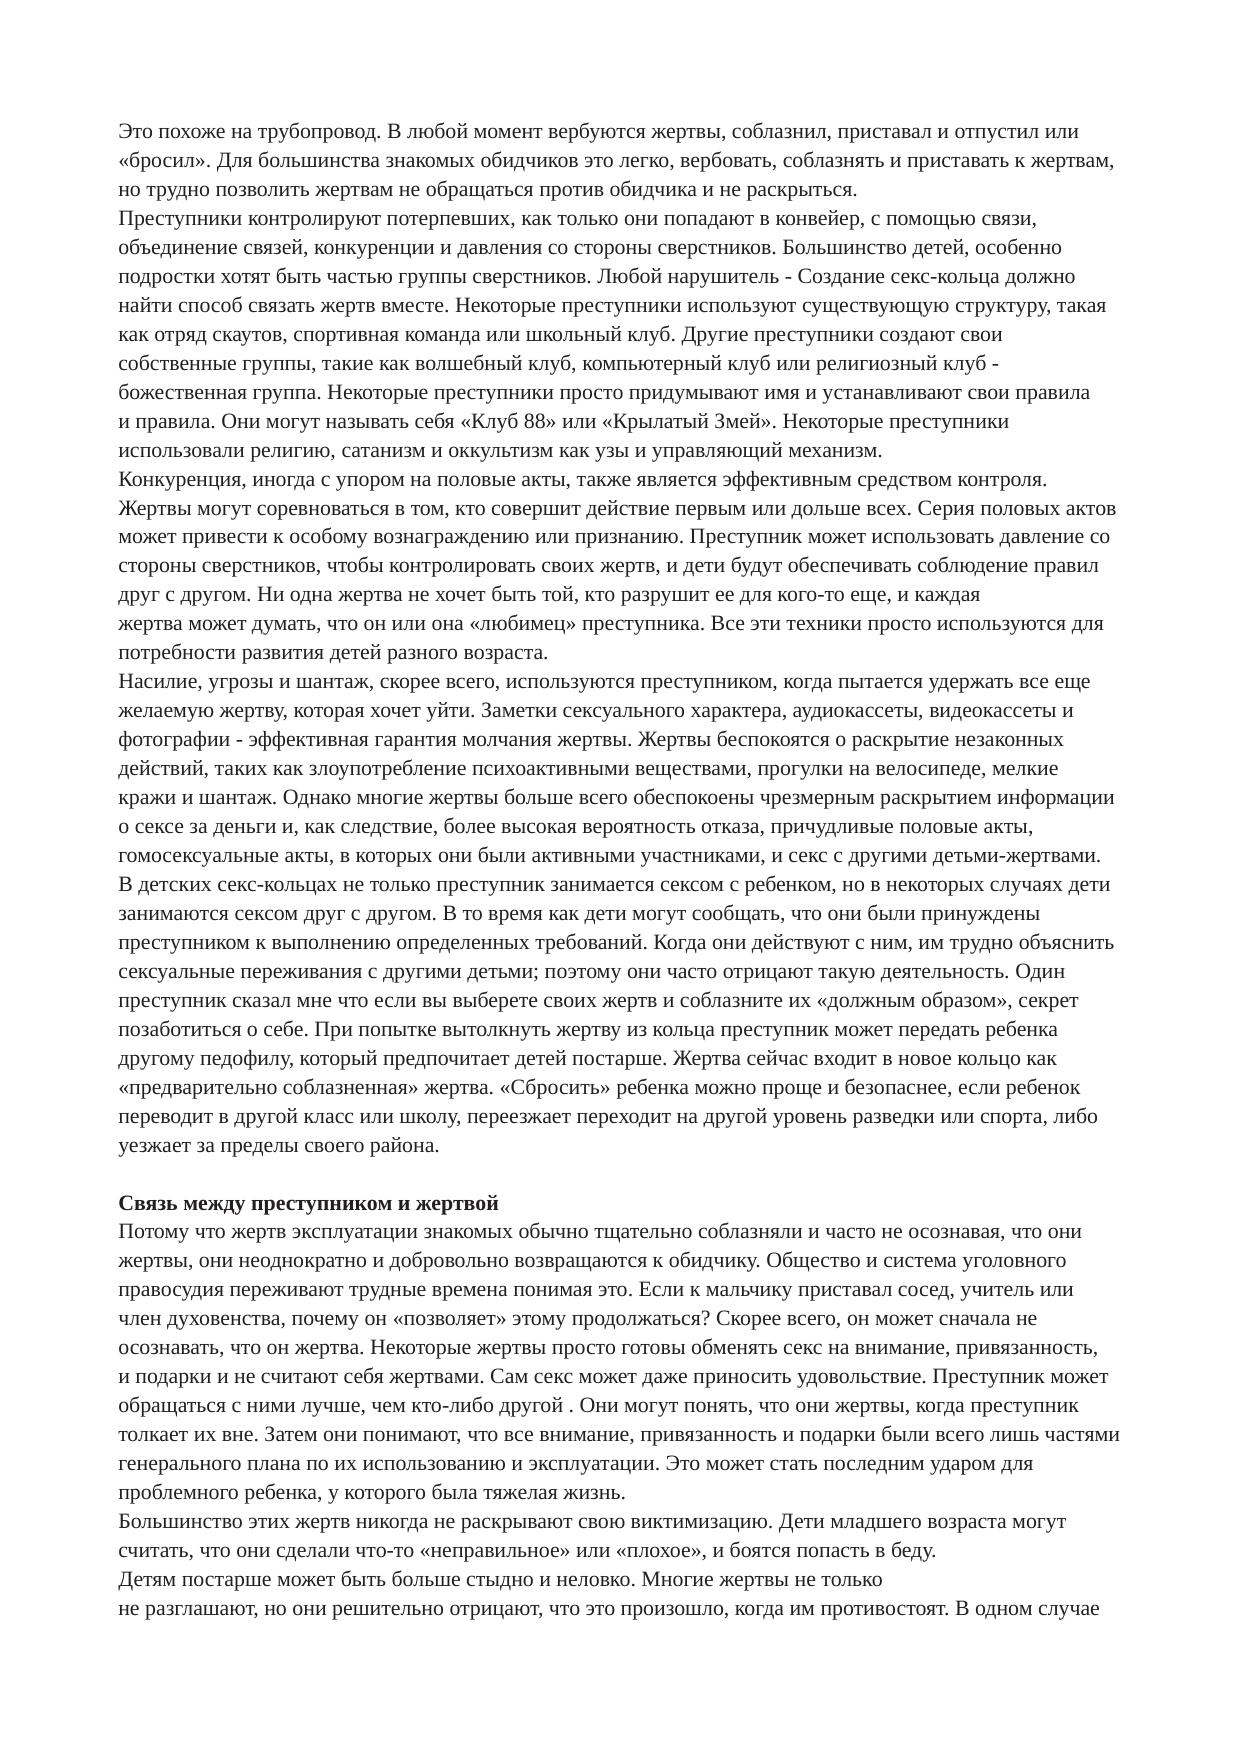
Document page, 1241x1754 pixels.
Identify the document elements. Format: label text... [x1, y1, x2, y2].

text Детям постарше может быть больше стыдно и неловко. Многие жертвы не только [118, 1566, 1122, 1591]
text Это похоже на трубопровод. В любой момент вербуются жертвы, соблазнил, приставал и отпустил или «бросил». Для большинства знакомых обидчиков это легко, вербовать, соблазнять и приставать к жертвам, но трудно позволить жертвам не обращаться против обидчика и не раскрыться. [118, 118, 1122, 201]
text объединение связей, конкуренции и давления со стороны сверстников. Большинство детей, особенно [118, 234, 1122, 259]
text Потому что жертв эксплуатации знакомых обычно тщательно соблазняли и часто не осознавая, что они жертвы, они неоднократно и добровольно возвращаются к обидчику. Общество и система уголовного правосудия переживают трудные времена понимая это. Если к мальчику приставал сосед, учитель или член духовенства, почему он «позволяет» этому продолжаться? Скорее всего, он может сначала не осознавать, что он жертва. Некоторые жертвы просто готовы обменять секс на внимание, привязанность, [118, 1218, 1122, 1359]
text Конкуренция, иногда с упором на половые акты, также является эффективным средством контроля. [118, 466, 1122, 491]
text Насилие, угрозы и шантаж, скорее всего, используются преступником, когда пытается удержать все еще желаемую жертву, которая хочет уйти. Заметки сексуального характера, аудиокассеты, видеокассеты и [118, 668, 1122, 722]
text не разглашают, но они решительно отрицают, что это произошло, когда им противостоят. В одном случае [118, 1595, 1122, 1620]
text и правила. Они могут называть себя «Клуб 88» или «Крылатый Змей». Некоторые преступники использовали религию, сатанизм и оккультизм как узы и управляющий механизм. [118, 408, 1122, 462]
text Связь между преступником и жертвой [118, 1189, 1122, 1215]
text Преступники контролируют потерпевших, как только они попадают в конвейер, с помощью связи, [118, 205, 1122, 230]
text фотографии - эффективная гарантия молчания жертвы. Жертвы беспокоятся о раскрытие незаконных действий, таких как злоупотребление психоактивными веществами, прогулки на велосипеде, мелкие кражи и шантаж. Однако многие жертвы больше всего обеспокоены чрезмерным раскрытием информации о сексе за деньги и, как следствие, более высокая вероятность отказа, причудливые половые акты, гомосексуальные акты, в которых они были активными участниками, и секс с другими детьми-жертвами. В детских секс-кольцах не только преступник занимается сексом с ребенком, но в некоторых случаях дети занимаются сексом друг с другом. В то время как дети могут сообщать, что они были принуждены преступником к выполнению определенных требований. Когда они действуют с ним, им трудно объяснить сексуальные переживания с другими детьми; поэтому они часто отрицают такую деятельность. Один преступник сказал мне что если вы выберете своих жертв и соблазните их «должным образом», секрет [118, 726, 1122, 1012]
text жертва может думать, что он или она «любимец» преступника. Все эти техники просто используются для потребности развития детей разного возраста. [118, 610, 1122, 664]
text проблемного ребенка, у которого была тяжелая жизнь. [118, 1479, 1122, 1504]
text друг с другом. Ни одна жертва не хочет быть той, кто разрушит ее для кого-то еще, и каждая [118, 581, 1122, 607]
text Большинство этих жертв никогда не раскрывают свою виктимизацию. Дети младшего возраста могут [118, 1508, 1122, 1533]
text Жертвы могут соревноваться в том, кто совершит действие первым или дольше всех. Серия половых актов может привести к особому вознаграждению или признанию. Преступник может использовать давление со стороны сверстников, чтобы контролировать своих жертв, и дети будут обеспечивать соблюдение правил [118, 494, 1122, 578]
text и подарки и не считают себя жертвами. Сам секс может даже приносить удовольствие. Преступник может обращаться с ними лучше, чем кто-либо другой . Они могут понять, что они жертвы, когда преступник толкает их вне. Затем они понимают, что все внимание, привязанность и подарки были всего лишь частями генерального плана по их использованию и эксплуатации. Это может стать последним ударом для [118, 1363, 1122, 1475]
text считать, что они сделали что-то «неправильное» или «плохое», и боятся попасть в беду. [118, 1537, 1122, 1562]
text позаботиться о себе. При попытке вытолкнуть жертву из кольца преступник может передать ребенка другому педофилу, который предпочитает детей постарше. Жертва сейчас входит в новое кольцо как «предварительно соблазненная» жертва. «Сбросить» ребенка можно проще и безопаснее, если ребенок переводит в другой класс или школу, переезжает переходит на другой уровень разведки или спорта, либо уезжает за пределы своего района. [118, 1016, 1122, 1157]
text подростки хотят быть частью группы сверстников. Любой нарушитель - Создание секс-кольца должно найти способ связать жертв вместе. Некоторые преступники используют существующую структуру, такая как отряд скаутов, спортивная команда или школьный клуб. Другие преступники создают свои собственные группы, такие как волшебный клуб, компьютерный клуб или религиозный клуб - божественная группа. Некоторые преступники просто придумывают имя и устанавливают свои правила [118, 263, 1122, 404]
